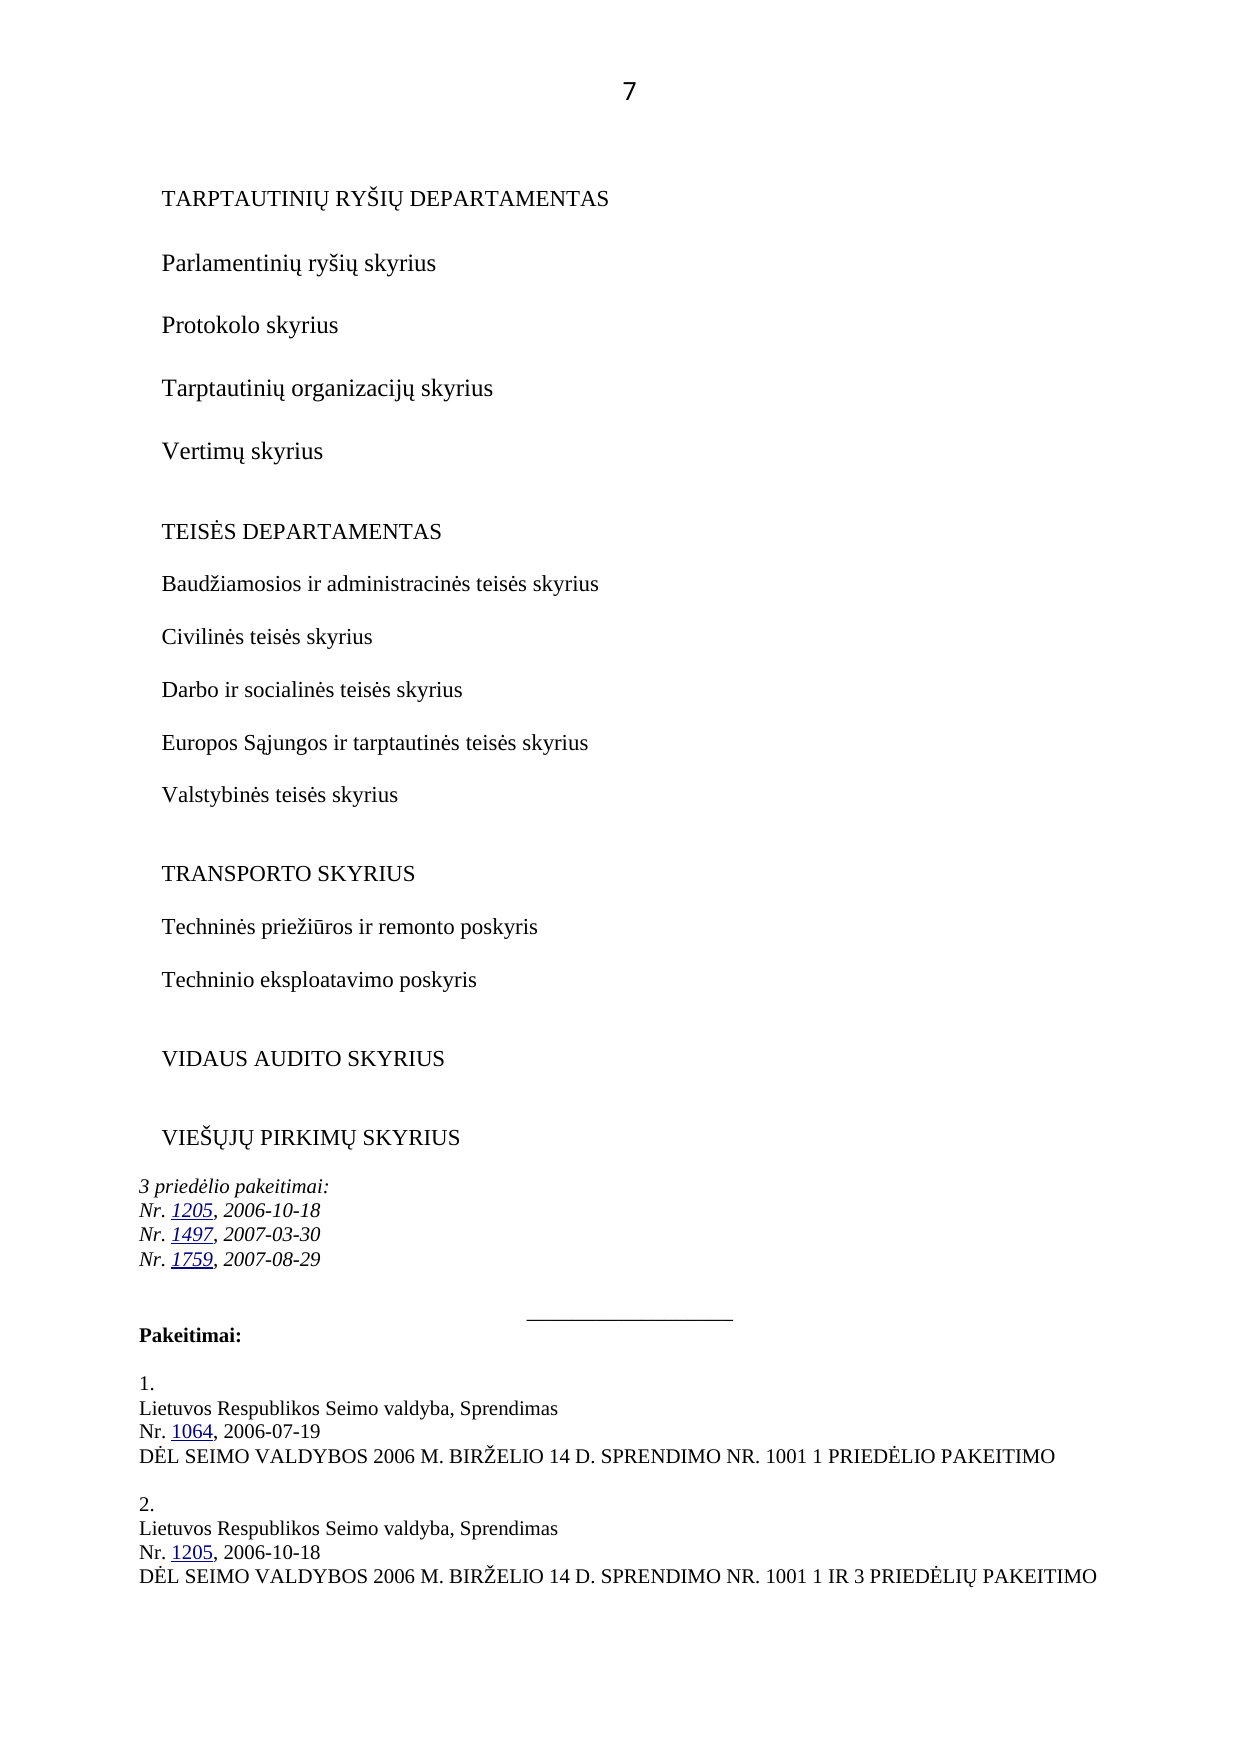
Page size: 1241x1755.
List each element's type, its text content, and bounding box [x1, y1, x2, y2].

text Lietuvos Respublikos Seimo valdyba, Sprendimas [139, 1395, 1120, 1419]
text Nr. 1205, 2006-10-18 [139, 1540, 1120, 1564]
table_cell [150, 597, 1051, 623]
table_cell [1046, 248, 1051, 282]
table_cell [150, 345, 1046, 373]
table_cell [1046, 408, 1051, 436]
table_cell [1046, 185, 1051, 219]
table_cell [150, 834, 1051, 860]
text Lietuvos Respublikos Seimo valdyba, Sprendimas [139, 1516, 1120, 1540]
table_cell TRANSPORTO SKYRIUS [150, 860, 1051, 887]
table_cell [150, 887, 1051, 913]
text Nr. 1497, 2007-03-30 [139, 1222, 1120, 1246]
table_cell VIDAUS AUDITO SKYRIUS [150, 1045, 1051, 1071]
table_cell [150, 702, 1051, 728]
text 3 priedėlio pakeitimai: [139, 1174, 1120, 1198]
text Nr. 1759, 2007-08-29 [139, 1246, 1120, 1271]
table_cell Protokolo skyrius [150, 311, 1046, 345]
table_cell [150, 1098, 1051, 1124]
table_cell [150, 939, 1051, 966]
table_cell [150, 282, 1046, 311]
table_cell [150, 1071, 1051, 1097]
table_cell [150, 465, 1051, 491]
text DĖL SEIMO VALDYBOS 2006 M. BIRŽELIO 14 D. SPRENDIMO NR. 1001 1 IR 3 PRIEDĖLIŲ PAKEITIMO [139, 1564, 1120, 1588]
table_cell [1046, 311, 1051, 345]
table_cell Europos Sąjungos ir tarptautinės teisės skyrius [150, 729, 1051, 755]
table_cell Baudžiamosios ir administracinės teisės skyrius [150, 570, 1051, 597]
table_cell Techninės priežiūros ir remonto poskyris [150, 913, 1051, 939]
table_cell Vertimų skyrius [150, 436, 1046, 465]
table_cell [1046, 374, 1051, 407]
text Nr. 1064, 2006-07-19 [139, 1419, 1120, 1443]
table_cell [150, 650, 1051, 676]
text 1. [139, 1371, 1120, 1395]
text __________________ [139, 1297, 1120, 1323]
text Nr. 1205, 2006-10-18 [139, 1198, 1120, 1222]
text 2. [139, 1492, 1120, 1516]
table_cell [150, 1019, 1051, 1045]
table_cell Techninio eksploatavimo poskyris [150, 966, 1051, 992]
table_cell [150, 755, 1051, 781]
table_cell [150, 808, 1051, 834]
table_cell Parlamentinių ryšių skyrius [150, 248, 1046, 282]
table_cell TEISĖS DEPARTAMENTAS [150, 518, 1051, 544]
table_cell [1046, 219, 1051, 248]
table_cell VIEŠŲJŲ PIRKIMŲ SKYRIUS [150, 1124, 1051, 1150]
table_cell [150, 992, 1051, 1018]
table_cell [150, 159, 1051, 185]
table_cell [150, 219, 1046, 248]
table_cell TARPTAUTINIŲ RYŠIŲ DEPARTAMENTAS [150, 185, 1046, 219]
table_cell [150, 408, 1046, 436]
table_cell Tarptautinių organizacijų skyrius [150, 374, 1046, 407]
table_cell [1046, 282, 1051, 311]
table_cell [150, 491, 1051, 518]
table_cell [150, 132, 1051, 159]
table_cell Civilinės teisės skyrius [150, 623, 1051, 649]
table_cell [1046, 436, 1051, 465]
table_cell [1046, 345, 1051, 373]
table_cell Darbo ir socialinės teisės skyrius [150, 676, 1051, 702]
table_cell Valstybinės teisės skyrius [150, 781, 1051, 808]
text DĖL SEIMO VALDYBOS 2006 M. BIRŽELIO 14 D. SPRENDIMO NR. 1001 1 PRIEDĖLIO PAKEITIMO [139, 1443, 1120, 1468]
text Pakeitimai: [139, 1323, 1120, 1347]
table_cell [150, 544, 1051, 570]
